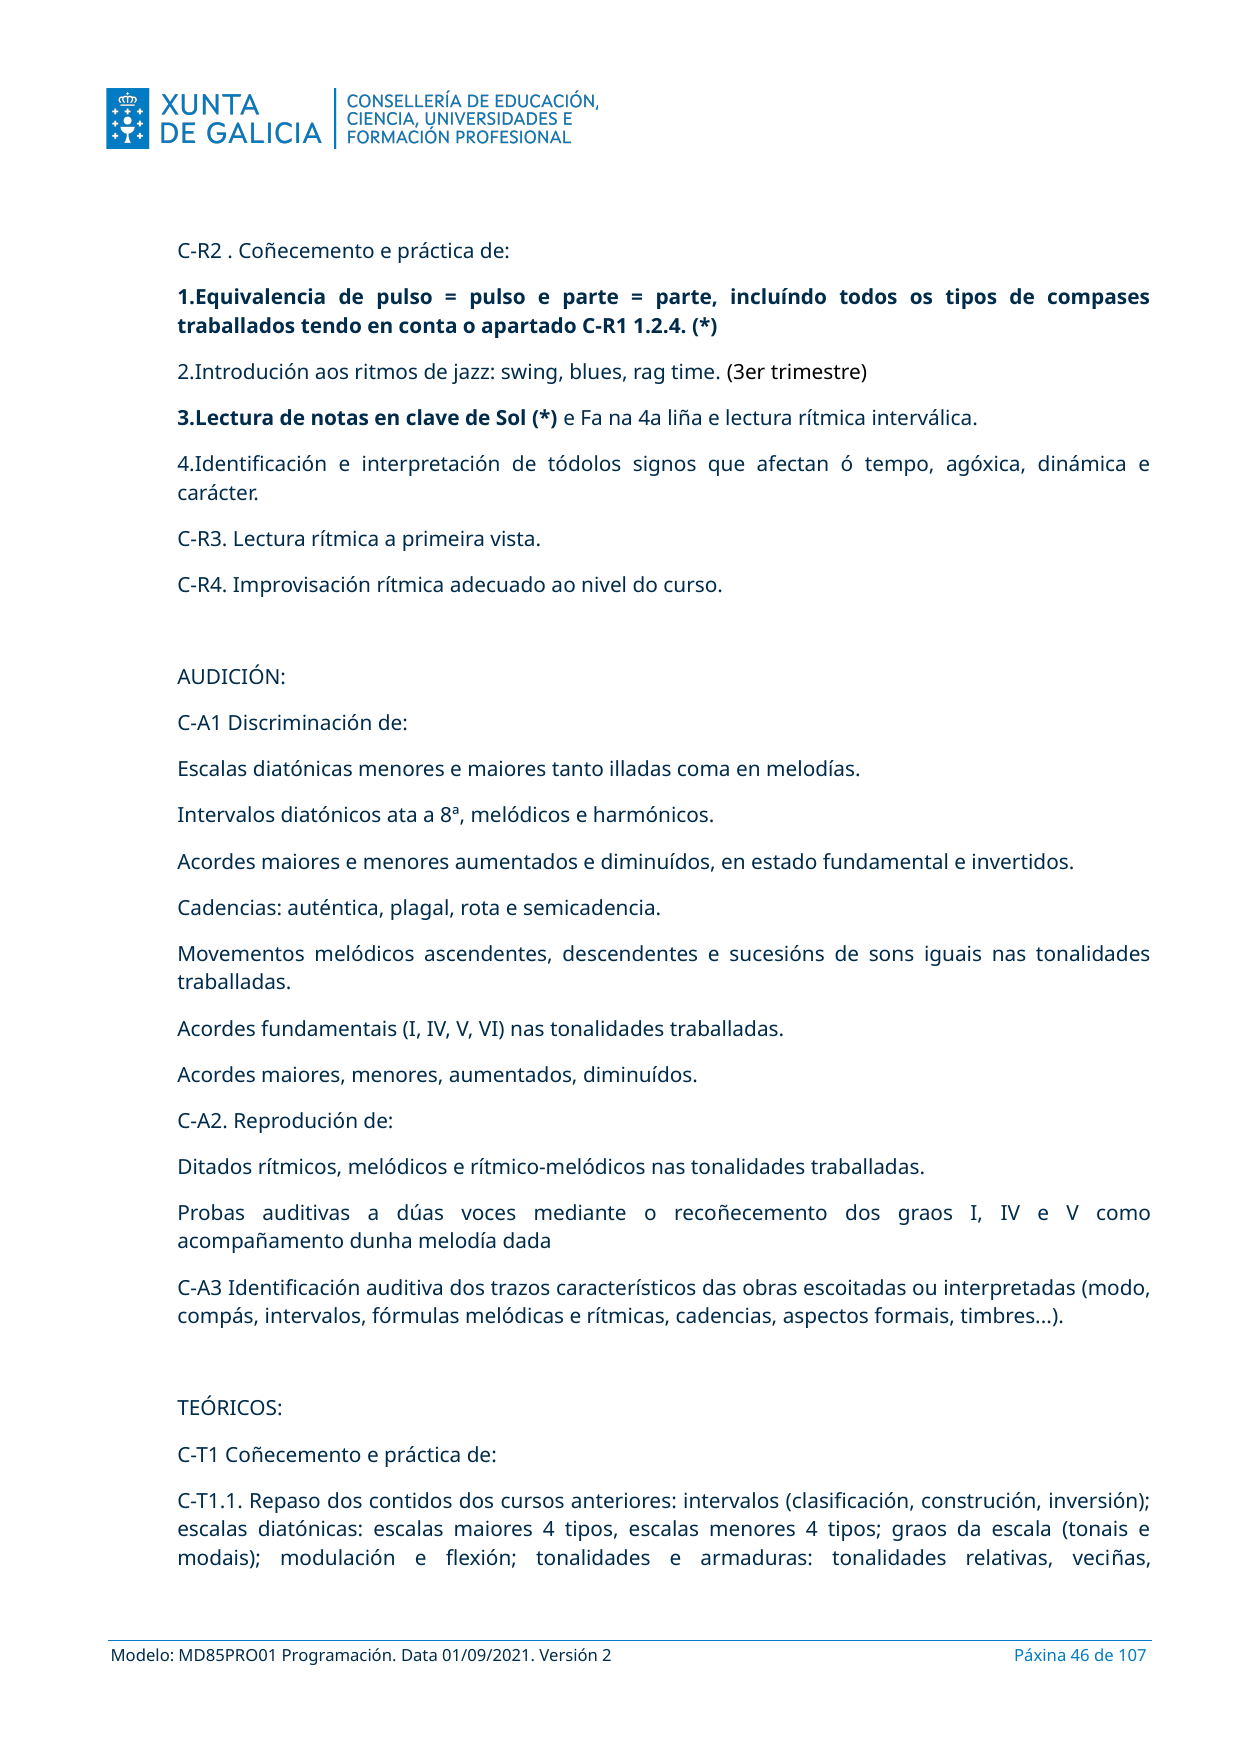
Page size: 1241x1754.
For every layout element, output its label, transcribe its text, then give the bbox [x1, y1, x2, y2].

text 1.Equivalencia de pulso = pulso e parte = parte, incluíndo todos os tipos de compases traballados tendo en conta o apartado C-R1 1.2.4. (*) [177, 282, 1152, 339]
text Intervalos diatónicos ata a 8ª, melódicos e harmónicos. [177, 801, 1152, 829]
text Acordes fundamentais (I, IV, V, VI) nas tonalidades traballadas. [177, 1014, 1152, 1042]
text C-A2. Reprodución de: [177, 1106, 1152, 1134]
text C-R4. Improvisación rítmica adecuado ao nivel do curso. [177, 570, 1152, 598]
picture [106, 88, 599, 149]
text C-T1.1. Repaso dos contidos dos cursos anteriores: intervalos (clasificación, construción, inversión); escalas diatónicas: escalas maiores 4 tipos, escalas menores 4 tipos; graos da escala (tonais e modais); modulación e flexión; tonalidades e armaduras: tonalidades relativas, veciñas, [177, 1486, 1152, 1571]
text 3.Lectura de notas en clave de Sol (*) e Fa na 4a liña e lectura rítmica interválica. [177, 403, 1152, 431]
text C-R2 . Coñecemento e práctica de: [177, 236, 1152, 264]
text C-T1 Coñecemento e práctica de: [177, 1440, 1152, 1468]
text AUDICIÓN: [177, 662, 1152, 691]
text Cadencias: auténtica, plagal, rota e semicadencia. [177, 893, 1152, 921]
text C-R3. Lectura rítmica a primeira vista. [177, 524, 1152, 552]
text 4.Identificación e interpretación de tódolos signos que afectan ó tempo, agóxica, dinámica e carácter. [177, 449, 1152, 506]
text Acordes maiores, menores, aumentados, diminuídos. [177, 1060, 1152, 1088]
text Movementos melódicos ascendentes, descendentes e sucesións de sons iguais nas tonalidades traballadas. [177, 939, 1152, 996]
text C-A3 Identificación auditiva dos trazos característicos das obras escoitadas ou interpretadas (modo, compás, intervalos, fórmulas melódicas e rítmicas, cadencias, aspectos formais, timbres...). [177, 1273, 1152, 1330]
text C-A1 Discriminación de: [177, 708, 1152, 737]
text Escalas diatónicas menores e maiores tanto illadas coma en melodías. [177, 754, 1152, 783]
text Acordes maiores e menores aumentados e diminuídos, en estado fundamental e invertidos. [177, 847, 1152, 875]
text Probas auditivas a dúas voces mediante o recoñecemento dos graos I, IV e V como acompañamento dunha melodía dada [177, 1198, 1152, 1255]
text Ditados rítmicos, melódicos e rítmico-melódicos nas tonalidades traballadas. [177, 1152, 1152, 1181]
text TEÓRICOS: [177, 1393, 1152, 1422]
text 2.Introdución aos ritmos de jazz: swing, blues, rag time. (3er trimestre) [177, 357, 1152, 385]
